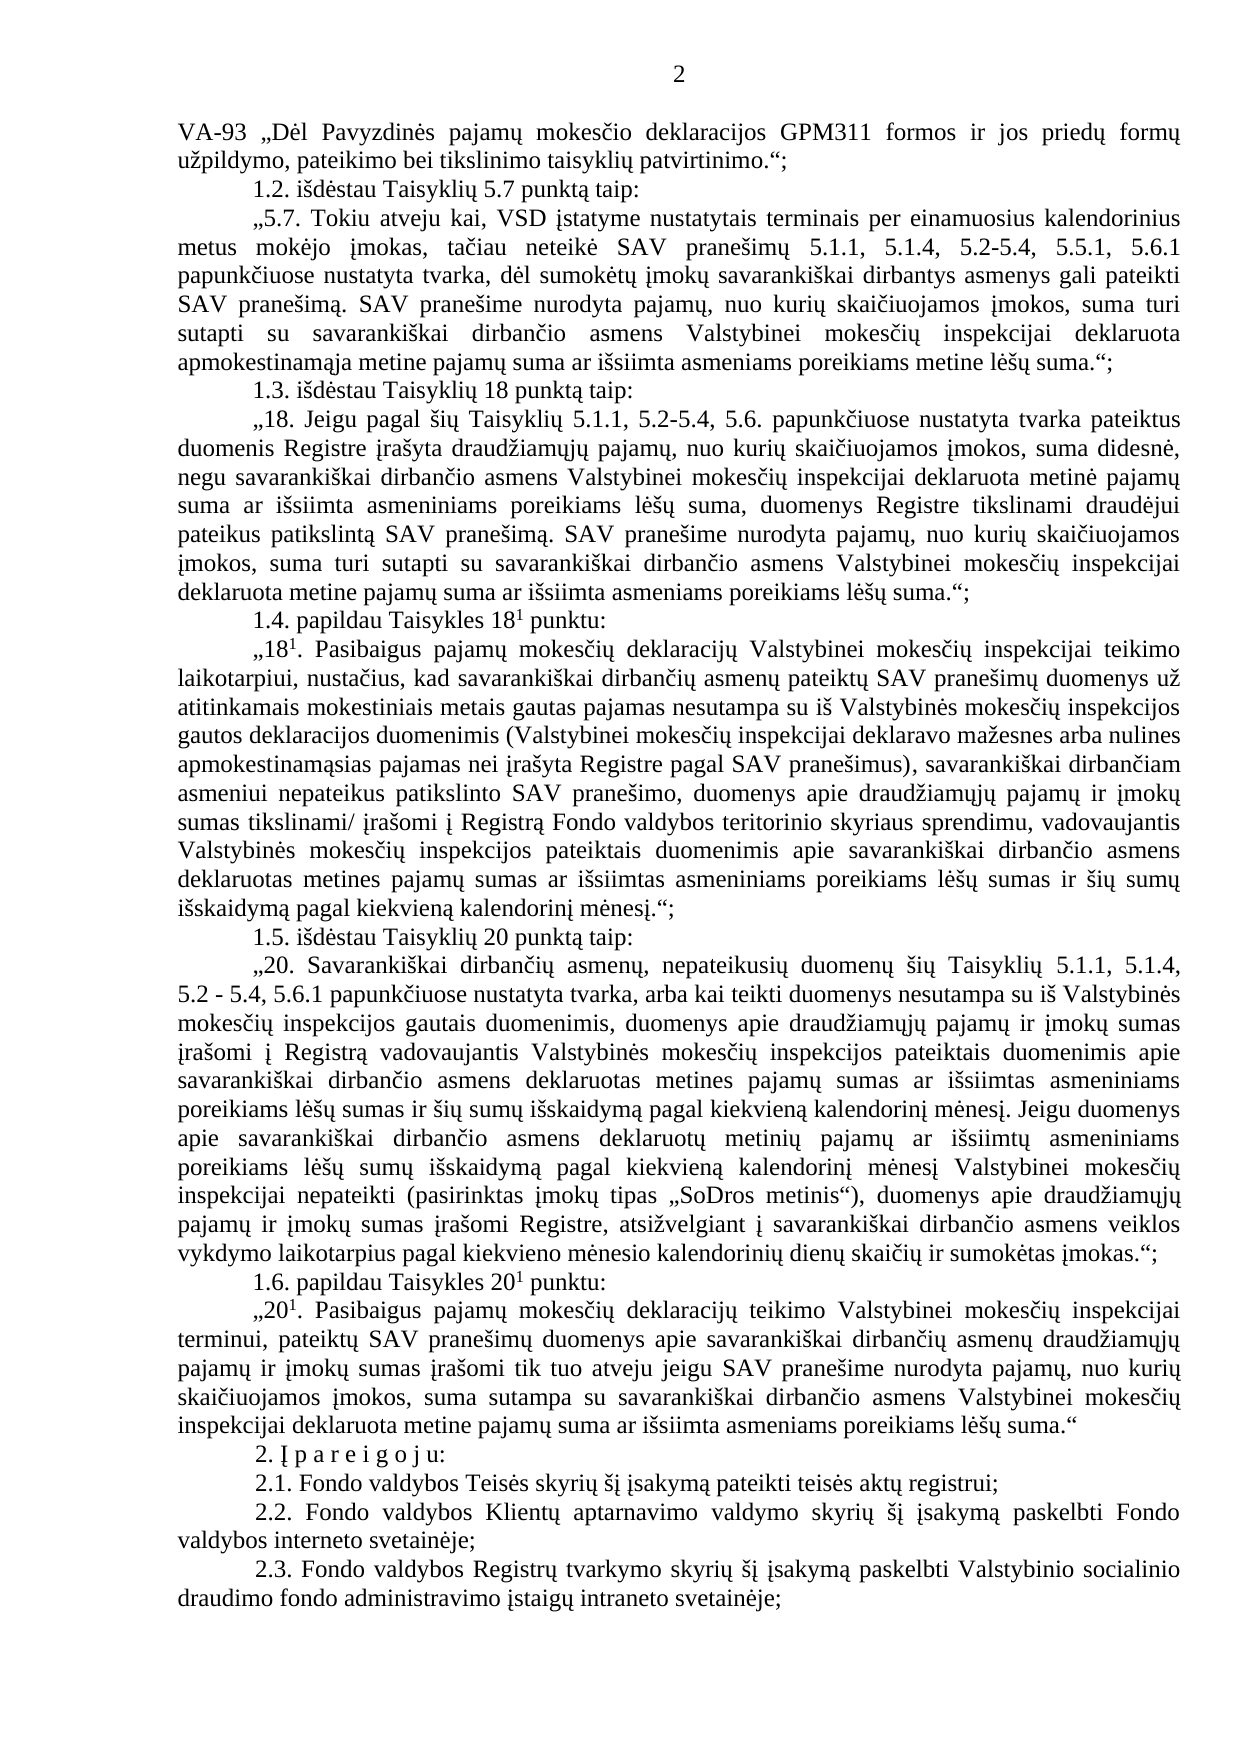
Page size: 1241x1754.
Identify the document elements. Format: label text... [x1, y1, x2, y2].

text 2. Į p a r e i g o j u: [177, 1439, 1181, 1468]
text 1.4. papildau Taisykles 181 punktu: [177, 605, 1181, 634]
text 1.3. išdėstau Taisyklių 18 punktą taip: [177, 375, 1181, 404]
text „5.7. Tokiu atveju kai, VSD įstatyme nustatytais terminais per einamuosius kalendorinius metus mokėjo įmokas, tačiau neteikė SAV pranešimų 5.1.1, 5.1.4, 5.2-5.4, 5.5.1, 5.6.1 papunkčiuose nustatyta tvarka, dėl sumokėtų įmokų savarankiškai dirbantys asmenys gali pateikti SAV pranešimą. SAV pranešime nurodyta pajamų, nuo kurių skaičiuojamos įmokos, suma turi sutapti su savarankiškai dirbančio asmens Valstybinei mokesčių inspekcijai deklaruota apmokestinamąja metine pajamų suma ar išsiimta asmeniams poreikiams metine lėšų suma.“; [177, 203, 1181, 375]
text „18. Jeigu pagal šių Taisyklių 5.1.1, 5.2-5.4, 5.6. papunkčiuose nustatyta tvarka pateiktus duomenis Registre įrašyta draudžiamųjų pajamų, nuo kurių skaičiuojamos įmokos, suma didesnė, negu savarankiškai dirbančio asmens Valstybinei mokesčių inspekcijai deklaruota metinė pajamų suma ar išsiimta asmeniniams poreikiams lėšų suma, duomenys Registre tikslinami draudėjui pateikus patikslintą SAV pranešimą. SAV pranešime nurodyta pajamų, nuo kurių skaičiuojamos įmokos, suma turi sutapti su savarankiškai dirbančio asmens Valstybinei mokesčių inspekcijai deklaruota metine pajamų suma ar išsiimta asmeniams poreikiams lėšų suma.“; [177, 404, 1181, 605]
text 2.2. Fondo valdybos Klientų aptarnavimo valdymo skyrių šį įsakymą paskelbti Fondo valdybos interneto svetainėje; [177, 1497, 1181, 1554]
text „181. Pasibaigus pajamų mokesčių deklaracijų Valstybinei mokesčių inspekcijai teikimo laikotarpiui, nustačius, kad savarankiškai dirbančių asmenų pateiktų SAV pranešimų duomenys už atitinkamais mokestiniais metais gautas pajamas nesutampa su iš Valstybinės mokesčių inspekcijos gautos deklaracijos duomenimis (Valstybinei mokesčių inspekcijai deklaravo mažesnes arba nulines apmokestinamąsias pajamas nei įrašyta Registre pagal SAV pranešimus), savarankiškai dirbančiam asmeniui nepateikus patikslinto SAV pranešimo, duomenys apie draudžiamųjų pajamų ir įmokų sumas tikslinami/ įrašomi į Registrą Fondo valdybos teritorinio skyriaus sprendimu, vadovaujantis Valstybinės mokesčių inspekcijos pateiktais duomenimis apie savarankiškai dirbančio asmens deklaruotas metines pajamų sumas ar išsiimtas asmeniniams poreikiams lėšų sumas ir šių sumų išskaidymą pagal kiekvieną kalendorinį mėnesį.“; [177, 634, 1181, 922]
text „201. Pasibaigus pajamų mokesčių deklaracijų teikimo Valstybinei mokesčių inspekcijai terminui, pateiktų SAV pranešimų duomenys apie savarankiškai dirbančių asmenų draudžiamųjų pajamų ir įmokų sumas įrašomi tik tuo atveju jeigu SAV pranešime nurodyta pajamų, nuo kurių skaičiuojamos įmokos, suma sutampa su savarankiškai dirbančio asmens Valstybinei mokesčių inspekcijai deklaruota metine pajamų suma ar išsiimta asmeniams poreikiams lėšų suma.“ [177, 1295, 1181, 1439]
text 1.5. išdėstau Taisyklių 20 punktą taip: [177, 922, 1181, 950]
text 1.6. papildau Taisykles 201 punktu: [177, 1267, 1181, 1295]
text 2.1. Fondo valdybos Teisės skyrių šį įsakymą pateikti teisės aktų registrui; [177, 1468, 1181, 1497]
text „20. Savarankiškai dirbančių asmenų, nepateikusių duomenų šių Taisyklių 5.1.1, 5.1.4, 5.2 - 5.4, 5.6.1 papunkčiuose nustatyta tvarka, arba kai teikti duomenys nesutampa su iš Valstybinės mokesčių inspekcijos gautais duomenimis, duomenys apie draudžiamųjų pajamų ir įmokų sumas įrašomi į Registrą vadovaujantis Valstybinės mokesčių inspekcijos pateiktais duomenimis apie savarankiškai dirbančio asmens deklaruotas metines pajamų sumas ar išsiimtas asmeniniams poreikiams lėšų sumas ir šių sumų išskaidymą pagal kiekvieną kalendorinį mėnesį. Jeigu duomenys apie savarankiškai dirbančio asmens deklaruotų metinių pajamų ar išsiimtų asmeniniams poreikiams lėšų sumų išskaidymą pagal kiekvieną kalendorinį mėnesį Valstybinei mokesčių inspekcijai nepateikti (pasirinktas įmokų tipas „SoDros metinis“), duomenys apie draudžiamųjų pajamų ir įmokų sumas įrašomi Registre, atsižvelgiant į savarankiškai dirbančio asmens veiklos vykdymo laikotarpius pagal kiekvieno mėnesio kalendorinių dienų skaičių ir sumokėtas įmokas.“; [177, 950, 1181, 1267]
text 1.2. išdėstau Taisyklių 5.7 punktą taip: [177, 174, 1181, 203]
text 2.3. Fondo valdybos Registrų tvarkymo skyrių šį įsakymą paskelbti Valstybinio socialinio draudimo fondo administravimo įstaigų intraneto svetainėje; [177, 1554, 1181, 1612]
text VA-93 „Dėl Pavyzdinės pajamų mokesčio deklaracijos GPM311 formos ir jos priedų formų užpildymo, pateikimo bei tikslinimo taisyklių patvirtinimo.“; [177, 117, 1181, 174]
